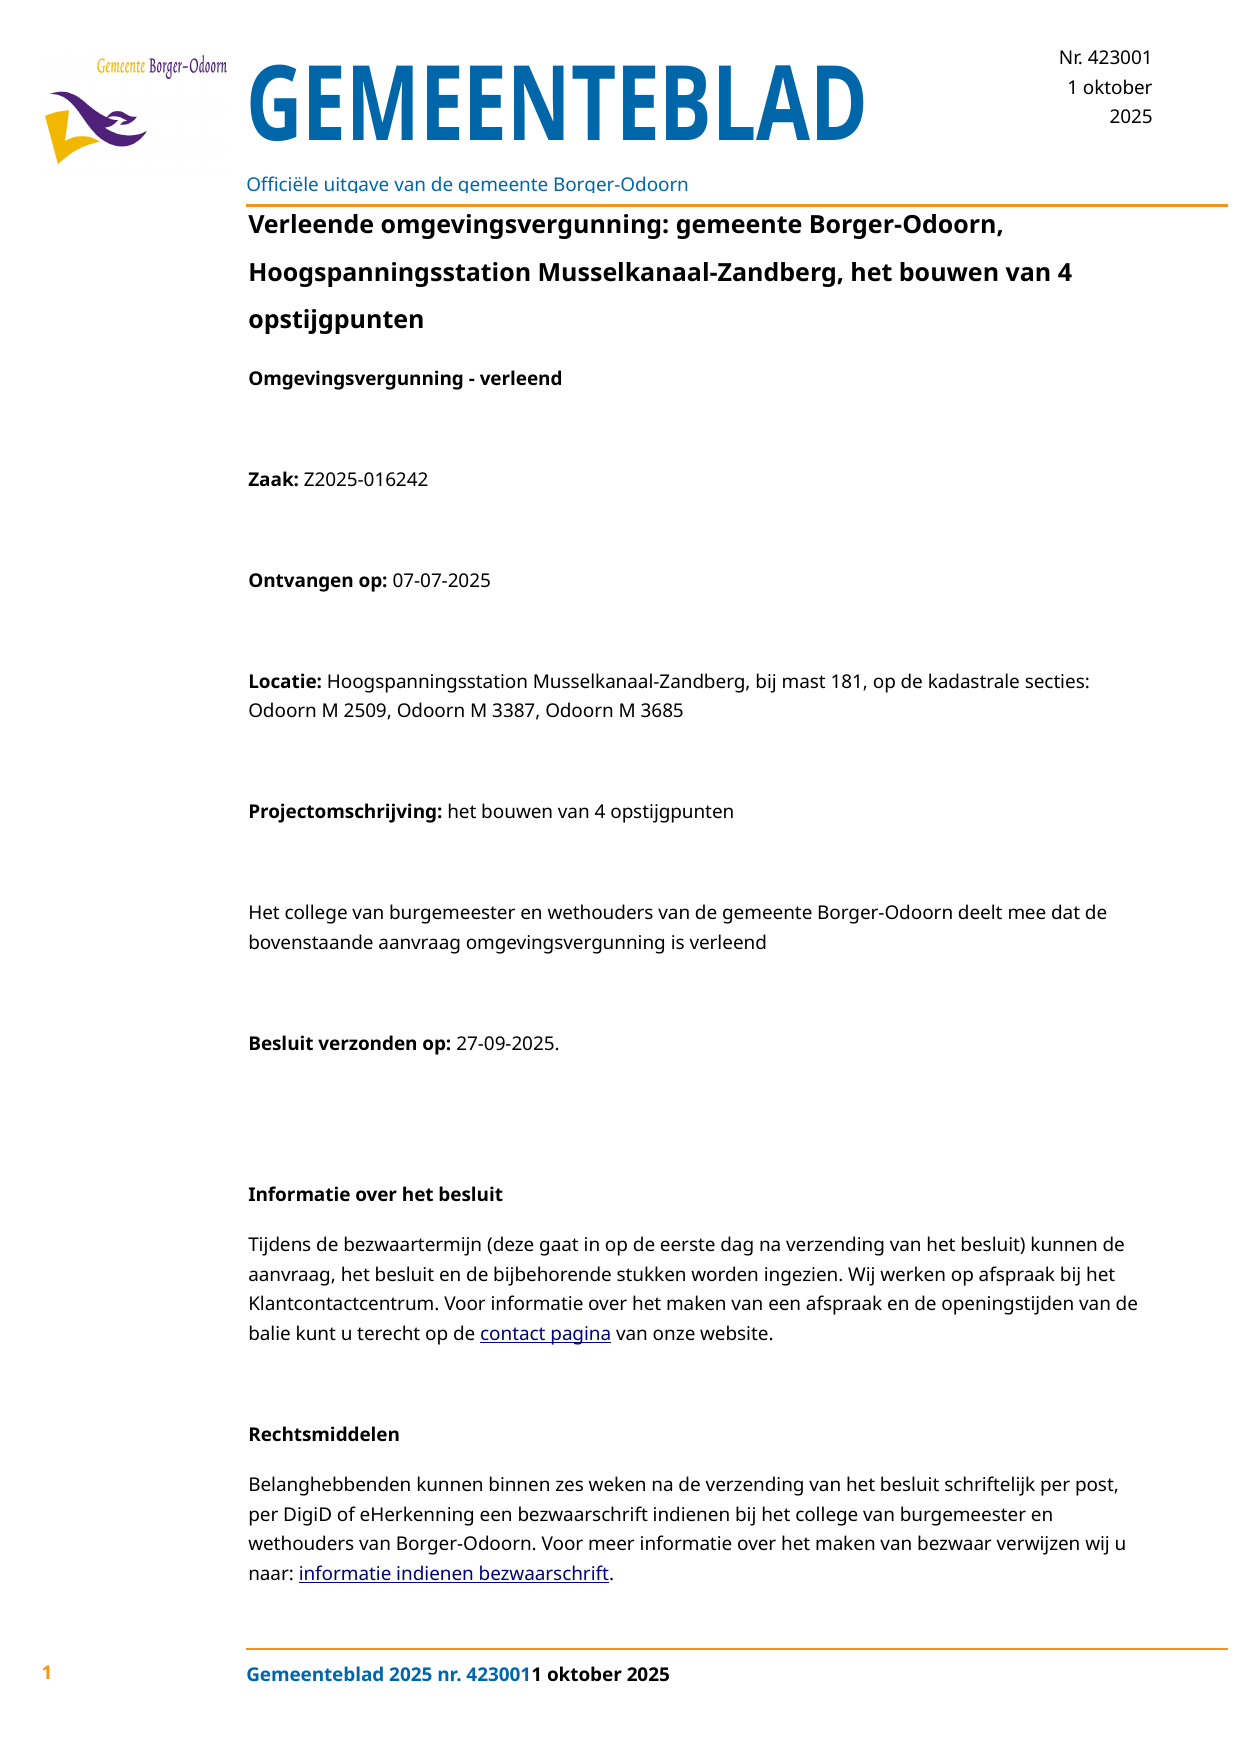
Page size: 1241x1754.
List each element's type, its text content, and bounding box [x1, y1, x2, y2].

text Locatie: Hoogspanningsstation Musselkanaal-Zandberg, bij mast 181, op de kadastrale secties: Odoorn M 2509, Odoorn M 3387, Odoorn M 3685 [248, 668, 1152, 723]
text Het college van burgemeester en wethouders van de gemeente Borger-Odoorn deelt mee dat de bovenstaande aanvraag omgevingsvergunning is verleend [248, 899, 1152, 954]
text Omgevingsvergunning - verleend [248, 366, 1152, 391]
picture [41, 47, 231, 172]
text Informatie over het besluit [248, 1181, 1152, 1207]
text Ontvangen op: 07-07-2025 [248, 567, 1152, 593]
text Tijdens de bezwaartermijn (deze gaat in op de eerste dag na verzending van het besluit) kunnen de aanvraag, het besluit en de bijbehorende stukken worden ingezien. Wij werken op afspraak bij het Klantcontactcentrum. Voor informatie over het maken van een afspraak en de openingstijden van de balie kunt u terecht op de contact pagina van onze website. [248, 1231, 1152, 1346]
text Zaak: Z2025-016242 [248, 466, 1152, 492]
text Rechtsmiddelen [248, 1421, 1152, 1447]
text Verleende omgevingsvergunning: gemeente Borger-Odoorn, Hoogspanningsstation Musselkanaal-Zandberg, het bouwen van 4 opstijgpunten [248, 207, 1152, 336]
text Belanghebbenden kunnen binnen zes weken na de verzending van het besluit schriftelijk per post, per DigiD of eHerkenning een bezwaarschrift indienen bij het college van burgemeester en wethouders van Borger-Odoorn. Voor meer informatie over het maken van bezwaar verwijzen wij u naar: informatie indienen bezwaarschrift. [248, 1471, 1152, 1586]
text Projectomschrijving: het bouwen van 4 opstijgpunten [248, 798, 1152, 824]
text Besluit verzonden op: 27-09-2025. [248, 1030, 1152, 1055]
